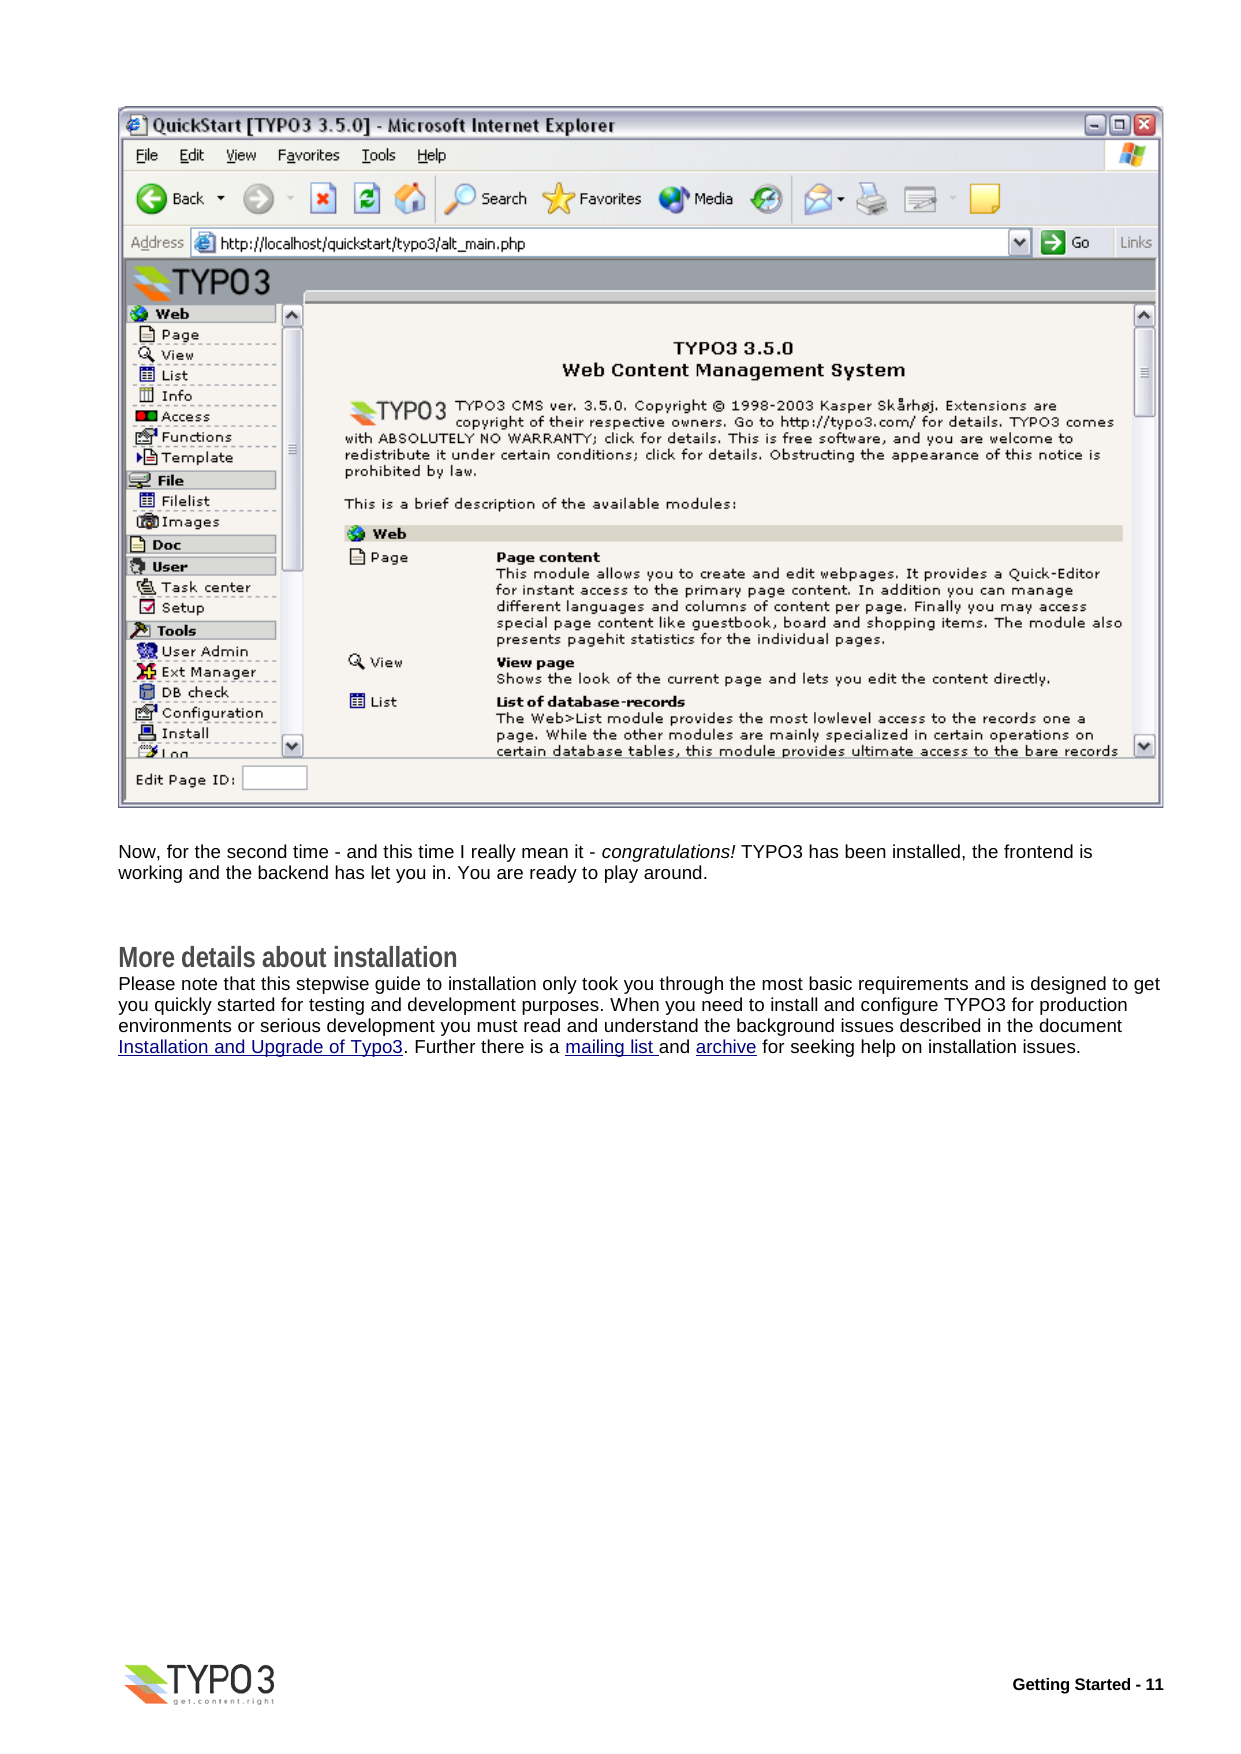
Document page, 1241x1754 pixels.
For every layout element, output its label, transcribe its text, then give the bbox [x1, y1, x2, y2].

subtitle More details about installation [118, 940, 1163, 973]
text Now, for the second time - and this time I really mean it - congratulations! TYPO3 has been installed, the frontend is working and the backend has let you in. You are ready to play around. [118, 841, 1163, 883]
picture [118, 106, 1164, 808]
picture [119, 1659, 280, 1710]
text Please note that this stepwise guide to installation only took you through the most basic requirements and is designed to get you quickly started for testing and development purposes. When you need to install and configure TYPO3 for production environments or serious development you must read and understand the background issues described in the document Installation and Upgrade of Typo3. Further there is a mailing list and archive for seeking help on installation issues. [118, 973, 1163, 1057]
